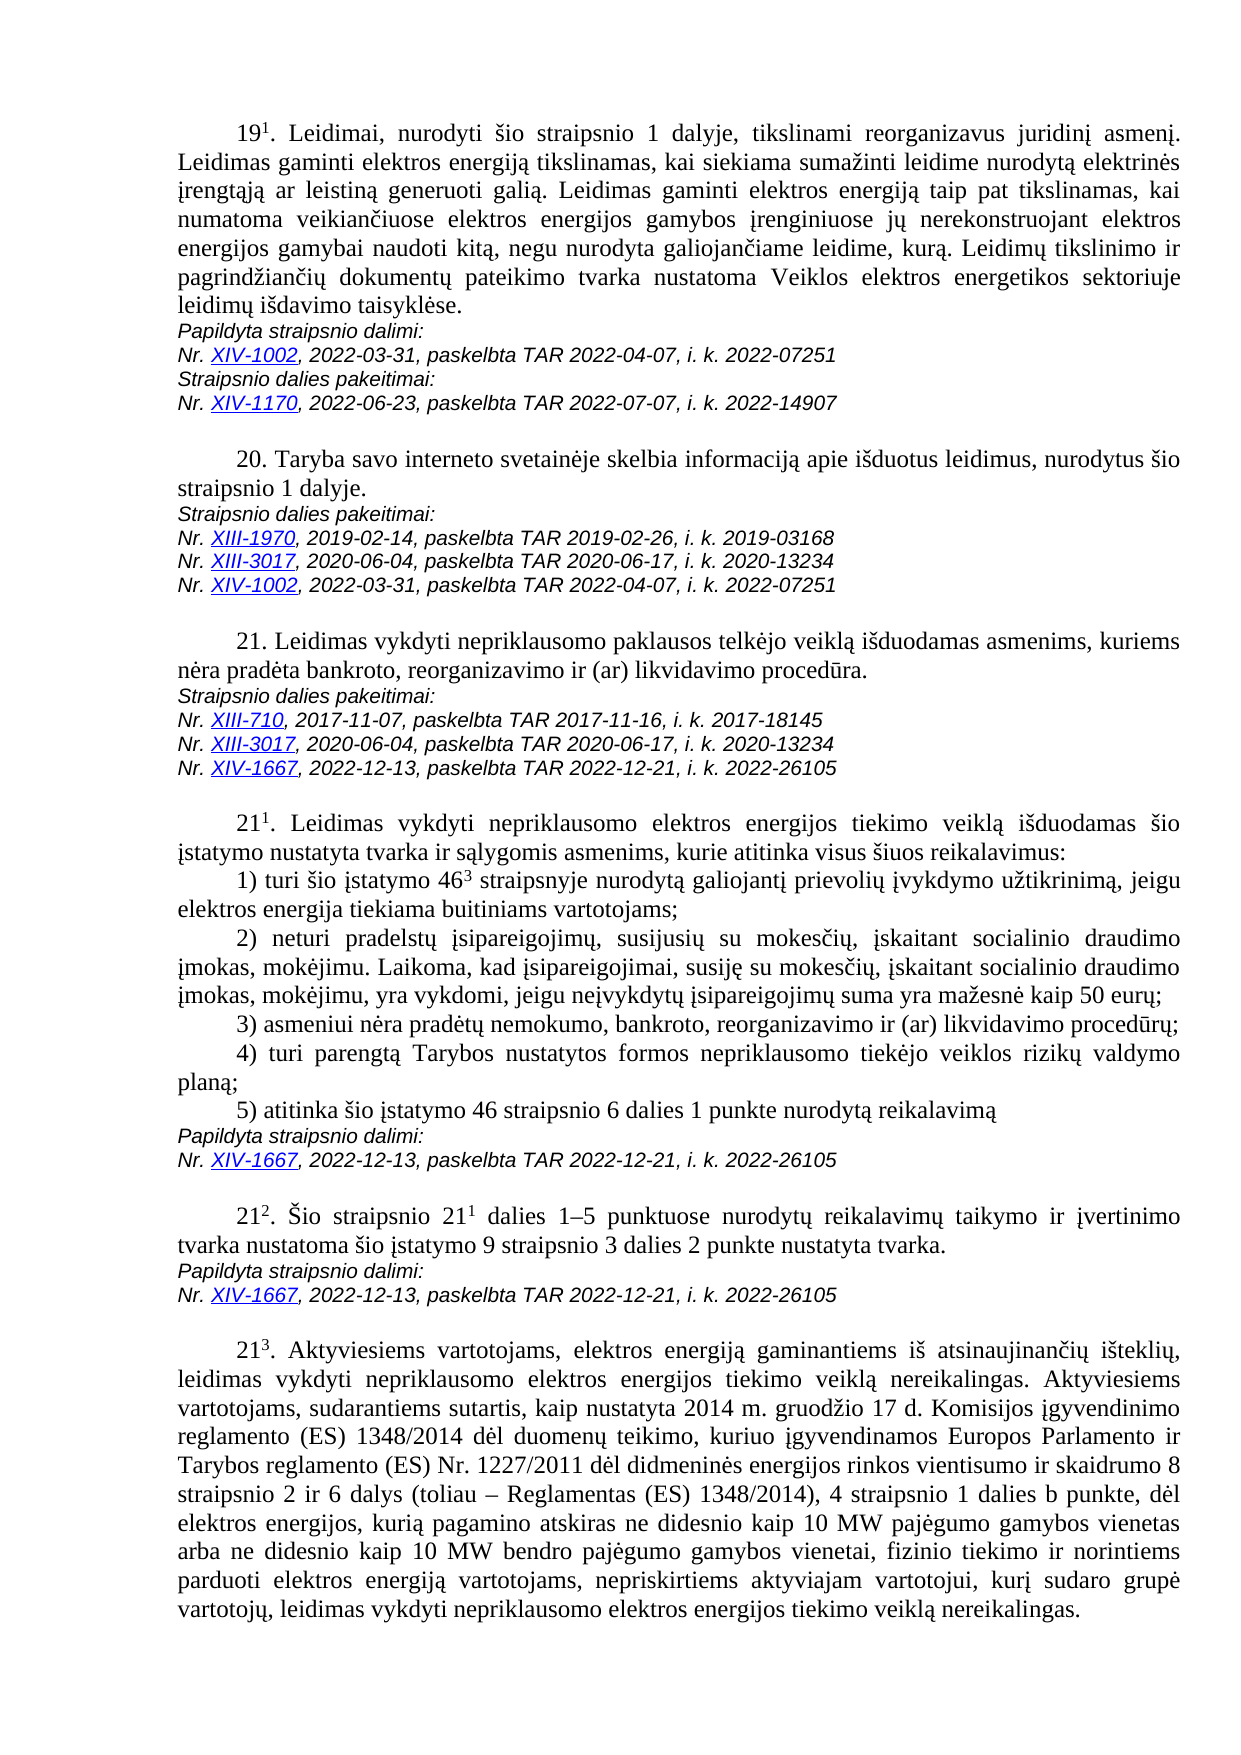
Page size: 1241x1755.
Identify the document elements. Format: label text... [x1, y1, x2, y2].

text 4) turi parengtą Tarybos nustatytos formos nepriklausomo tiekėjo veiklos rizikų valdymo planą; [177, 1038, 1181, 1096]
text Nr. XIV-1667, 2022-12-13, paskelbta TAR 2022-12-21, i. k. 2022-26105 [177, 755, 1181, 779]
text Papildyta straipsnio dalimi: [177, 319, 1181, 343]
text Straipsnio dalies pakeitimai: [177, 683, 1181, 707]
text Papildyta straipsnio dalimi: [177, 1124, 1181, 1148]
text Papildyta straipsnio dalimi: [177, 1258, 1181, 1282]
text Nr. XIII-1970, 2019-02-14, paskelbta TAR 2019-02-26, i. k. 2019-03168 [177, 525, 1181, 549]
text 211. Leidimas vykdyti nepriklausomo elektros energijos tiekimo veiklą išduodamas šio įstatymo nustatyta tvarka ir sąlygomis asmenims, kurie atitinka visus šiuos reikalavimus: [177, 808, 1181, 866]
text Nr. XIV-1667, 2022-12-13, paskelbta TAR 2022-12-21, i. k. 2022-26105 [177, 1282, 1181, 1306]
text Straipsnio dalies pakeitimai: [177, 501, 1181, 525]
text 5) atitinka šio įstatymo 46 straipsnio 6 dalies 1 punkte nurodytą reikalavimą [177, 1096, 1181, 1124]
text 212. Šio straipsnio 211 dalies 1–5 punktuose nurodytų reikalavimų taikymo ir įvertinimo tvarka nustatoma šio įstatymo 9 straipsnio 3 dalies 2 punkte nustatyta tvarka. [177, 1201, 1181, 1258]
text Nr. XIV-1002, 2022-03-31, paskelbta TAR 2022-04-07, i. k. 2022-07251 [177, 573, 1181, 597]
text 191. Leidimai, nurodyti šio straipsnio 1 dalyje, tikslinami reorganizavus juridinį asmenį. Leidimas gaminti elektros energiją tikslinamas, kai siekiama sumažinti leidime nurodytą elektrinės įrengtąją ar leistiną generuoti galią. Leidimas gaminti elektros energiją taip pat tikslinamas, kai numatoma veikiančiuose elektros energijos gamybos įrenginiuose jų nerekonstruojant elektros energijos gamybai naudoti kitą, negu nurodyta galiojančiame leidime, kurą. Leidimų tikslinimo ir pagrindžiančių dokumentų pateikimo tvarka nustatoma Veiklos elektros energetikos sektoriuje leidimų išdavimo taisyklėse. [177, 118, 1181, 319]
text 21. Leidimas vykdyti nepriklausomo paklausos telkėjo veiklą išduodamas asmenims, kuriems nėra pradėta bankroto, reorganizavimo ir (ar) likvidavimo procedūra. [177, 626, 1181, 683]
text Nr. XIV-1170, 2022-06-23, paskelbta TAR 2022-07-07, i. k. 2022-14907 [177, 391, 1181, 415]
text Nr. XIV-1002, 2022-03-31, paskelbta TAR 2022-04-07, i. k. 2022-07251 [177, 343, 1181, 367]
text 3) asmeniui nėra pradėtų nemokumo, bankroto, reorganizavimo ir (ar) likvidavimo procedūrų; [177, 1009, 1181, 1038]
text Nr. XIV-1667, 2022-12-13, paskelbta TAR 2022-12-21, i. k. 2022-26105 [177, 1148, 1181, 1172]
text 1) turi šio įstatymo 463 straipsnyje nurodytą galiojantį prievolių įvykdymo užtikrinimą, jeigu elektros energija tiekiama buitiniams vartotojams; [177, 866, 1181, 923]
text Nr. XIII-3017, 2020-06-04, paskelbta TAR 2020-06-17, i. k. 2020-13234 [177, 731, 1181, 755]
text Straipsnio dalies pakeitimai: [177, 367, 1181, 391]
text Nr. XIII-710, 2017-11-07, paskelbta TAR 2017-11-16, i. k. 2017-18145 [177, 707, 1181, 731]
text 20. Taryba savo interneto svetainėje skelbia informaciją apie išduotus leidimus, nurodytus šio straipsnio 1 dalyje. [177, 444, 1181, 501]
text Nr. XIII-3017, 2020-06-04, paskelbta TAR 2020-06-17, i. k. 2020-13234 [177, 549, 1181, 573]
text 213. Aktyviesiems vartotojams, elektros energiją gaminantiems iš atsinaujinančių išteklių, leidimas vykdyti nepriklausomo elektros energijos tiekimo veiklą nereikalingas. Aktyviesiems vartotojams, sudarantiems sutartis, kaip nustatyta 2014 m. gruodžio 17 d. Komisijos įgyvendinimo reglamento (ES) 1348/2014 dėl duomenų teikimo, kuriuo įgyvendinamos Europos Parlamento ir Tarybos reglamento (ES) Nr. 1227/2011 dėl didmeninės energijos rinkos vientisumo ir skaidrumo 8 straipsnio 2 ir 6 dalys (toliau – Reglamentas (ES) 1348/2014), 4 straipsnio 1 dalies b punkte, dėl elektros energijos, kurią pagamino atskiras ne didesnio kaip 10 MW pajėgumo gamybos vienetas arba ne didesnio kaip 10 MW bendro pajėgumo gamybos vienetai, fizinio tiekimo ir norintiems parduoti elektros energiją vartotojams, nepriskirtiems aktyviajam vartotojui, kurį sudaro grupė vartotojų, leidimas vykdyti nepriklausomo elektros energijos tiekimo veiklą nereikalingas. [177, 1335, 1181, 1623]
text 2) neturi pradelstų įsipareigojimų, susijusių su mokesčių, įskaitant socialinio draudimo įmokas, mokėjimu. Laikoma, kad įsipareigojimai, susiję su mokesčių, įskaitant socialinio draudimo įmokas, mokėjimu, yra vykdomi, jeigu neįvykdytų įsipareigojimų suma yra mažesnė kaip 50 eurų; [177, 923, 1181, 1009]
